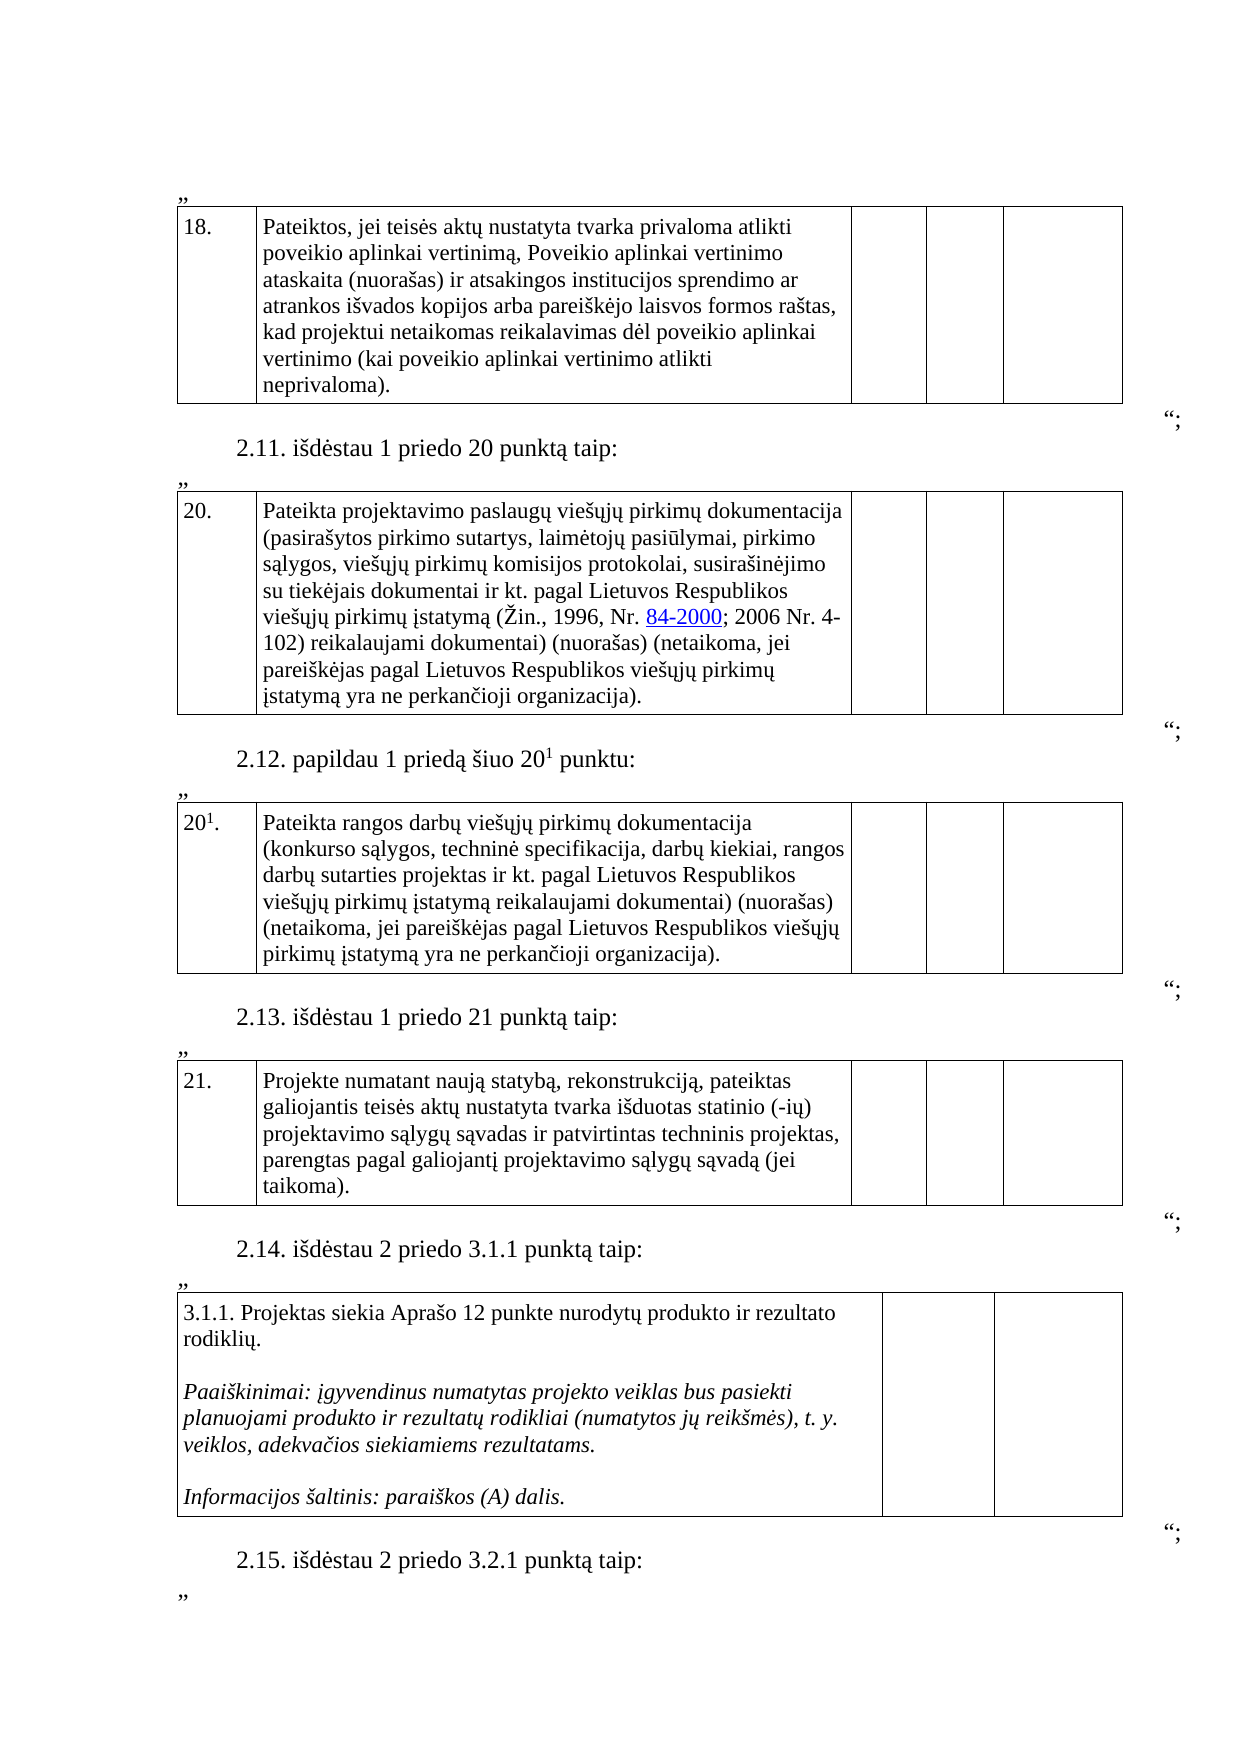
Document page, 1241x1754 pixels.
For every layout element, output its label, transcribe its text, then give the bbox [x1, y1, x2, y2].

text 2.11. išdėstau 1 priedo 20 punktą taip: [177, 433, 1181, 462]
table_header [927, 1061, 1003, 1205]
text 2.12. papildau 1 priedą šiuo 201 punktu: [177, 744, 1181, 773]
table_header [883, 1293, 994, 1516]
table_header 18. [178, 207, 256, 403]
table_header 201. [178, 803, 256, 973]
table_header [852, 207, 926, 403]
text 2.14. išdėstau 2 priedo 3.1.1 punktą taip: [177, 1234, 1181, 1263]
text „ [177, 462, 1181, 491]
table_header Pateiktos, jei teisės aktų nustatyta tvarka privaloma atlikti poveikio aplinkai vertinimą, Poveikio aplinkai vertinimo ataskaita (nuorašas) ir atsakingos institucijos sprendimo ar atrankos išvados kopijos arba pareiškėjo laisvos formos raštas, kad projektui netaikomas reikalavimas dėl poveikio aplinkai vertinimo (kai poveikio aplinkai vertinimo atlikti neprivaloma). [257, 207, 851, 403]
text “; [177, 404, 1181, 433]
text „ [177, 773, 1181, 802]
table_header [852, 492, 926, 714]
text „ [177, 1031, 1181, 1060]
table_header [1004, 803, 1122, 973]
table_header [927, 803, 1003, 973]
table_header Pateikta projektavimo paslaugų viešųjų pirkimų dokumentacija (pasirašytos pirkimo sutartys, laimėtojų pasiūlymai, pirkimo sąlygos, viešųjų pirkimų komisijos protokolai, susirašinėjimo su tiekėjais dokumentai ir kt. pagal Lietuvos Respublikos viešųjų pirkimų įstatymą (Žin., 1996, Nr. 84-2000; 2006 Nr. 4-102) reikalaujami dokumentai) (nuorašas) (netaikoma, jei pareiškėjas pagal Lietuvos Respublikos viešųjų pirkimų įstatymą yra ne perkančioji organizacija). [257, 492, 851, 714]
table_header 3.1.1. Projektas siekia Aprašo 12 punkte nurodytų produkto ir rezultato rodiklių. Paaiškinimai: įgyvendinus numatytas projekto veiklas bus pasiekti planuojami produkto ir rezultatų rodikliai (numatytos jų reikšmės), t. y. veiklos, adekvačios siekiamiems rezultatams. Informacijos šaltinis: paraiškos (A) dalis. [178, 1293, 882, 1516]
text „ [177, 177, 1181, 206]
table_header Pateikta rangos darbų viešųjų pirkimų dokumentacija (konkurso sąlygos, techninė specifikacija, darbų kiekiai, rangos darbų sutarties projektas ir kt. pagal Lietuvos Respublikos viešųjų pirkimų įstatymą reikalaujami dokumentai) (nuorašas) (netaikoma, jei pareiškėjas pagal Lietuvos Respublikos viešųjų pirkimų įstatymą yra ne perkančioji organizacija). [257, 803, 851, 973]
text “; [177, 974, 1181, 1002]
table_header 20. [178, 492, 256, 714]
text “; [177, 715, 1181, 744]
table_header [927, 492, 1003, 714]
table_header [1004, 492, 1122, 714]
table_header [927, 207, 1003, 403]
table_header [1004, 1061, 1122, 1205]
table_header [852, 1061, 926, 1205]
text “; [177, 1206, 1181, 1234]
text „ [177, 1574, 1181, 1603]
text „ [177, 1263, 1181, 1292]
table_header [852, 803, 926, 973]
table_header [1004, 207, 1122, 403]
table_header [995, 1293, 1122, 1516]
table_header 21. [178, 1061, 256, 1205]
table_header Projekte numatant naują statybą, rekonstrukciją, pateiktas galiojantis teisės aktų nustatyta tvarka išduotas statinio (-ių) projektavimo sąlygų sąvadas ir patvirtintas techninis projektas, parengtas pagal galiojantį projektavimo sąlygų sąvadą (jei taikoma). [257, 1061, 851, 1205]
text “; [177, 1517, 1181, 1546]
text 2.15. išdėstau 2 priedo 3.2.1 punktą taip: [177, 1546, 1181, 1574]
text 2.13. išdėstau 1 priedo 21 punktą taip: [177, 1002, 1181, 1031]
